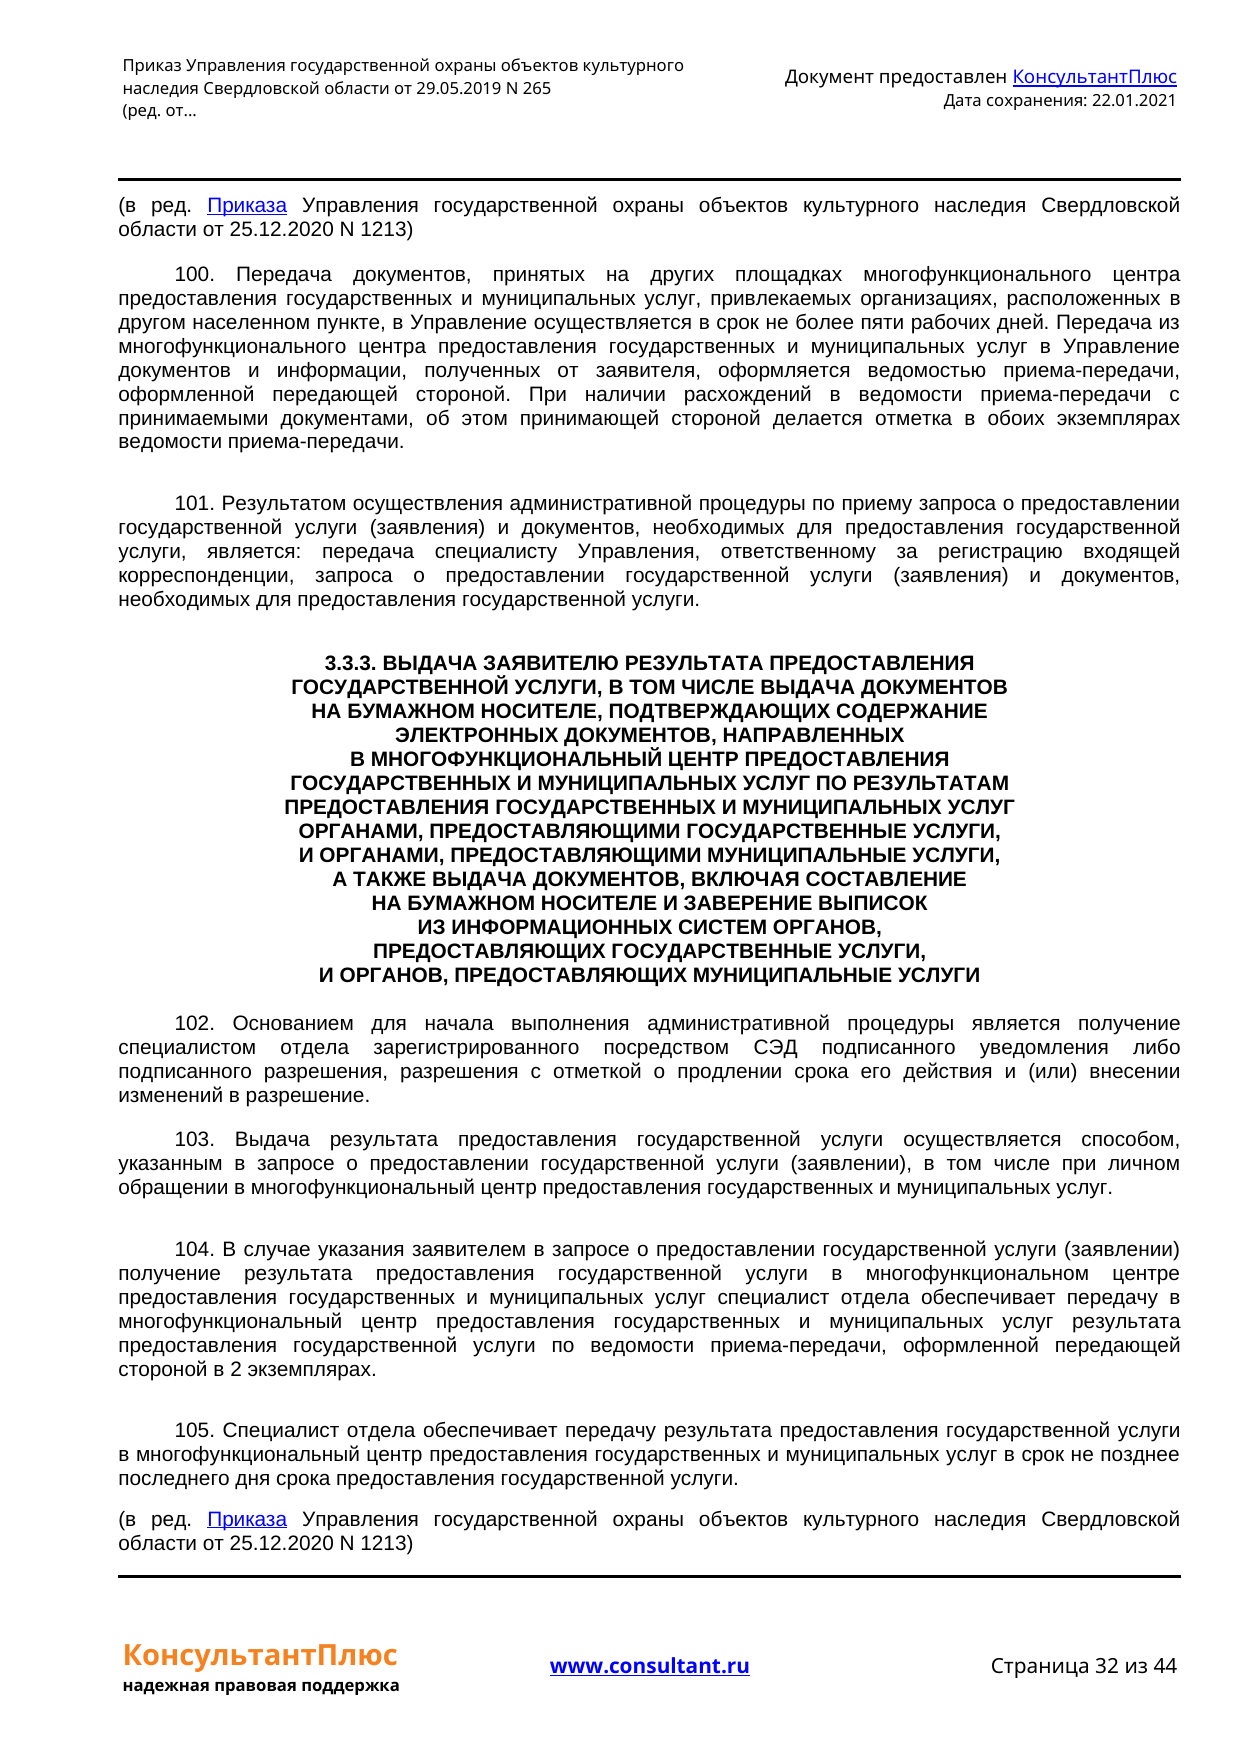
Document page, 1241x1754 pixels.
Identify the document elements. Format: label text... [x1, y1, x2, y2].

title НА БУМАЖНОМ НОСИТЕЛЕ, ПОДТВЕРЖДАЮЩИХ СОДЕРЖАНИЕ [118, 699, 1181, 723]
title ОРГАНАМИ, ПРЕДОСТАВЛЯЮЩИМИ ГОСУДАРСТВЕННЫЕ УСЛУГИ, [118, 819, 1181, 843]
text 104. В случае указания заявителем в запросе о предоставлении государственной услуги (заявлении) получение результата предоставления государственной услуги в многофункциональном центре предоставления государственных и муниципальных услуг специалист отдела обеспечивает передачу в многофункциональный центр предоставления государственных и муниципальных услуг результата предоставления государственной услуги по ведомости приема-передачи, оформленной передающей стороной в 2 экземплярах. [118, 1237, 1181, 1380]
text 100. Передача документов, принятых на других площадках многофункционального центра предоставления государственных и муниципальных услуг, привлекаемых организациях, расположенных в другом населенном пункте, в Управление осуществляется в срок не более пяти рабочих дней. Передача из многофункционального центра предоставления государственных и муниципальных услуг в Управление документов и информации, полученных от заявителя, оформляется ведомостью приема-передачи, оформленной передающей стороной. При наличии расхождений в ведомости приема-передачи с принимаемыми документами, об этом принимающей стороной делается отметка в обоих экземплярах ведомости приема-передачи. [118, 262, 1181, 453]
title ПРЕДОСТАВЛЕНИЯ ГОСУДАРСТВЕННЫХ И МУНИЦИПАЛЬНЫХ УСЛУГ [118, 795, 1181, 819]
title 3.3.3. ВЫДАЧА ЗАЯВИТЕЛЮ РЕЗУЛЬТАТА ПРЕДОСТАВЛЕНИЯ [118, 651, 1181, 675]
text 103. Выдача результата предоставления государственной услуги осуществляется способом, указанным в запросе о предоставлении государственной услуги (заявлении), в том числе при личном обращении в многофункциональный центр предоставления государственных и муниципальных услуг. [118, 1127, 1181, 1199]
title А ТАКЖЕ ВЫДАЧА ДОКУМЕНТОВ, ВКЛЮЧАЯ СОСТАВЛЕНИЕ [118, 867, 1181, 891]
title И ОРГАНАМИ, ПРЕДОСТАВЛЯЮЩИМИ МУНИЦИПАЛЬНЫЕ УСЛУГИ, [118, 843, 1181, 867]
title ИЗ ИНФОРМАЦИОННЫХ СИСТЕМ ОРГАНОВ, [118, 915, 1181, 939]
title В МНОГОФУНКЦИОНАЛЬНЫЙ ЦЕНТР ПРЕДОСТАВЛЕНИЯ [118, 747, 1181, 771]
title И ОРГАНОВ, ПРЕДОСТАВЛЯЮЩИХ МУНИЦИПАЛЬНЫЕ УСЛУГИ [118, 963, 1181, 987]
title ГОСУДАРСТВЕННОЙ УСЛУГИ, В ТОМ ЧИСЛЕ ВЫДАЧА ДОКУМЕНТОВ [118, 675, 1181, 699]
title ПРЕДОСТАВЛЯЮЩИХ ГОСУДАРСТВЕННЫЕ УСЛУГИ, [118, 939, 1181, 963]
text 102. Основанием для начала выполнения административной процедуры является получение специалистом отдела зарегистрированного посредством СЭД подписанного уведомления либо подписанного разрешения, разрешения с отметкой о продлении срока его действия и (или) внесении изменений в разрешение. [118, 1011, 1181, 1106]
title НА БУМАЖНОМ НОСИТЕЛЕ И ЗАВЕРЕНИЕ ВЫПИСОК [118, 891, 1181, 915]
text (в ред. Приказа Управления государственной охраны объектов культурного наследия Свердловской области от 25.12.2020 N 1213) [118, 1506, 1181, 1554]
text (в ред. Приказа Управления государственной охраны объектов культурного наследия Свердловской области от 25.12.2020 N 1213) [118, 193, 1181, 241]
title ЭЛЕКТРОННЫХ ДОКУМЕНТОВ, НАПРАВЛЕННЫХ [118, 723, 1181, 747]
text 101. Результатом осуществления административной процедуры по приему запроса о предоставлении государственной услуги (заявления) и документов, необходимых для предоставления государственной услуги, является: передача специалисту Управления, ответственному за регистрацию входящей корреспонденции, запроса о предоставлении государственной услуги (заявления) и документов, необходимых для предоставления государственной услуги. [118, 491, 1181, 611]
title ГОСУДАРСТВЕННЫХ И МУНИЦИПАЛЬНЫХ УСЛУГ ПО РЕЗУЛЬТАТАМ [118, 771, 1181, 795]
text 105. Специалист отдела обеспечивает передачу результата предоставления государственной услуги в многофункциональный центр предоставления государственных и муниципальных услуг в срок не позднее последнего дня срока предоставления государственной услуги. [118, 1418, 1181, 1490]
